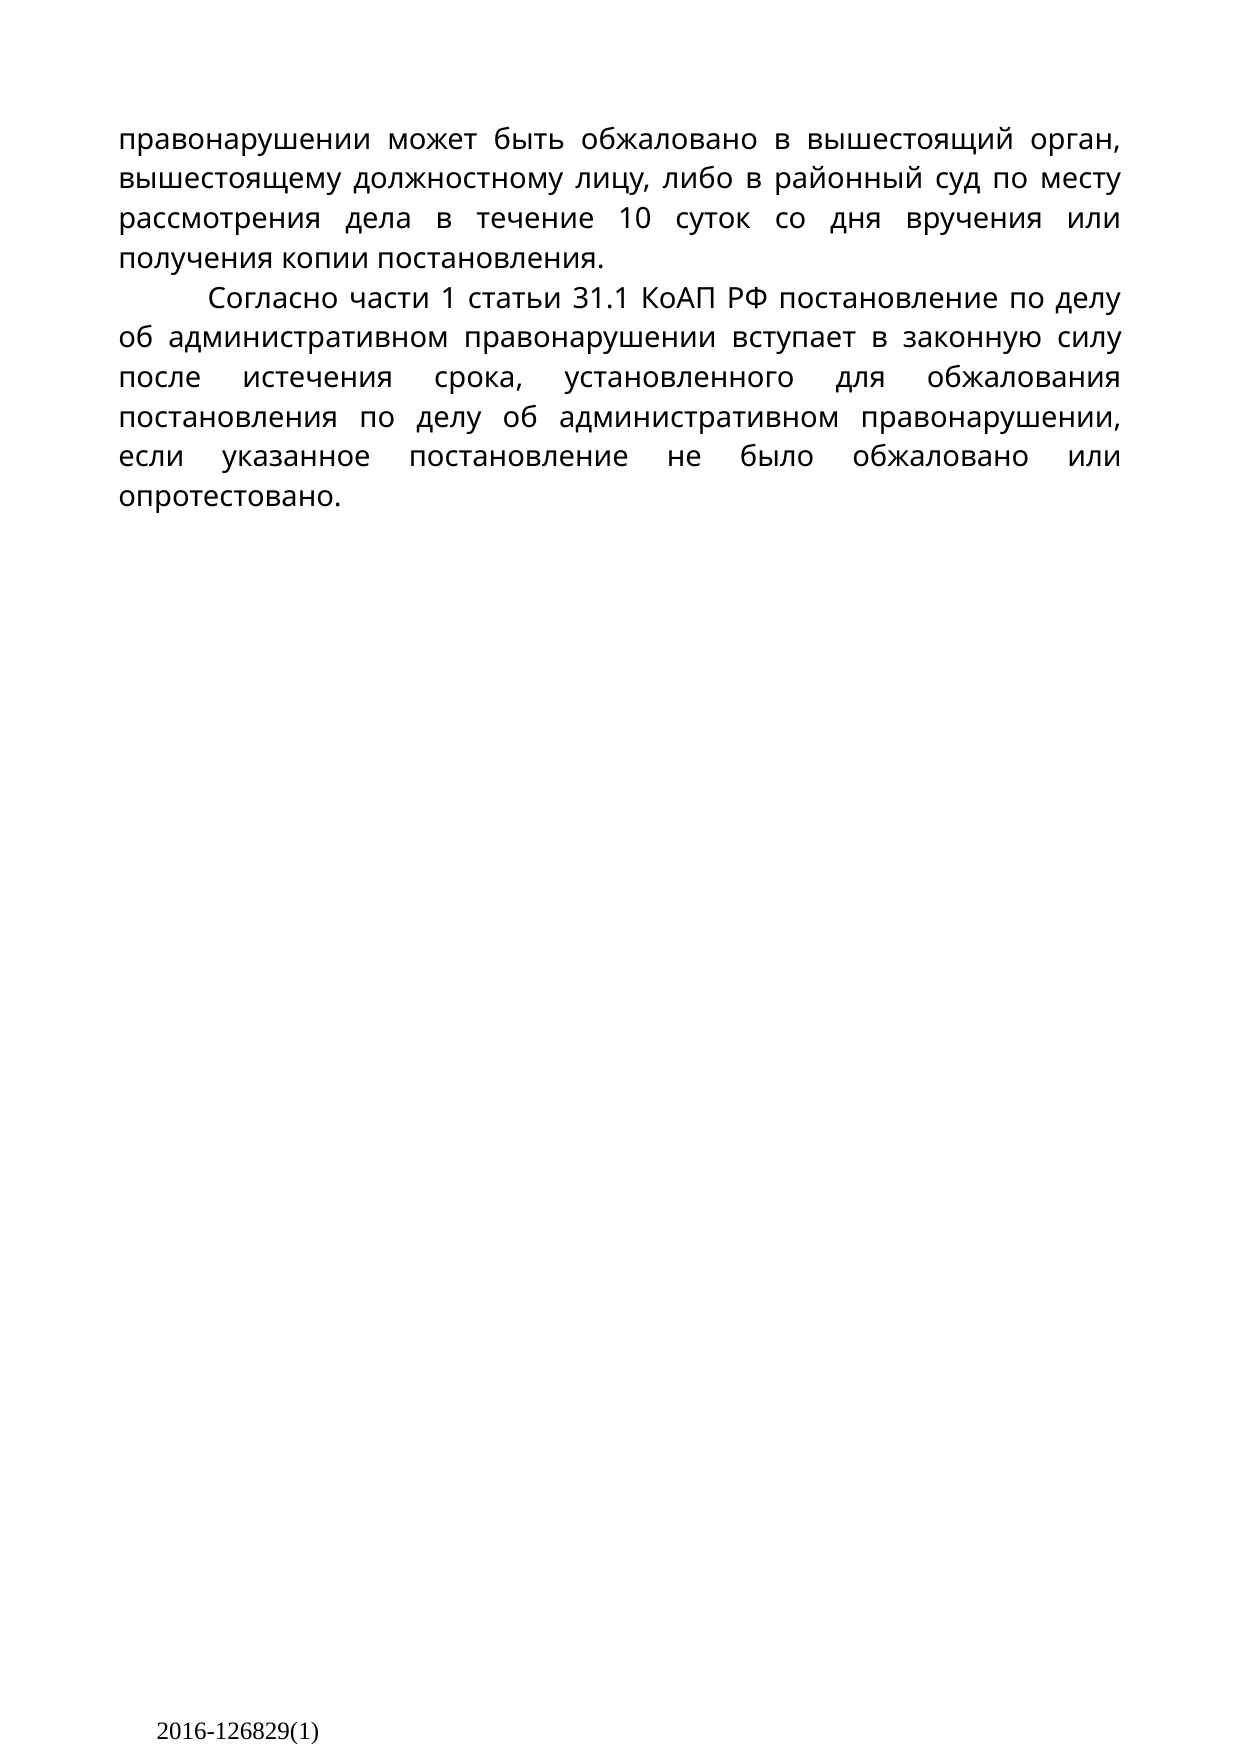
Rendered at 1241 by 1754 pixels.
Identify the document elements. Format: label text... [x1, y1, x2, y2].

text Согласно части 1 статьи 31.1 КоАП РФ постановление по делу об административном правонарушении вступает в законную силу после истечения срока, установленного для обжалования постановления по делу об административном правонарушении, если указанное постановление не было обжаловано или опротестовано. [118, 277, 1122, 515]
text правонарушении может быть обжаловано в вышестоящий орган, вышестоящему должностному лицу, либо в районный суд по месту рассмотрения дела в течение 10 суток со дня вручения или получения копии постановления. [118, 118, 1122, 277]
